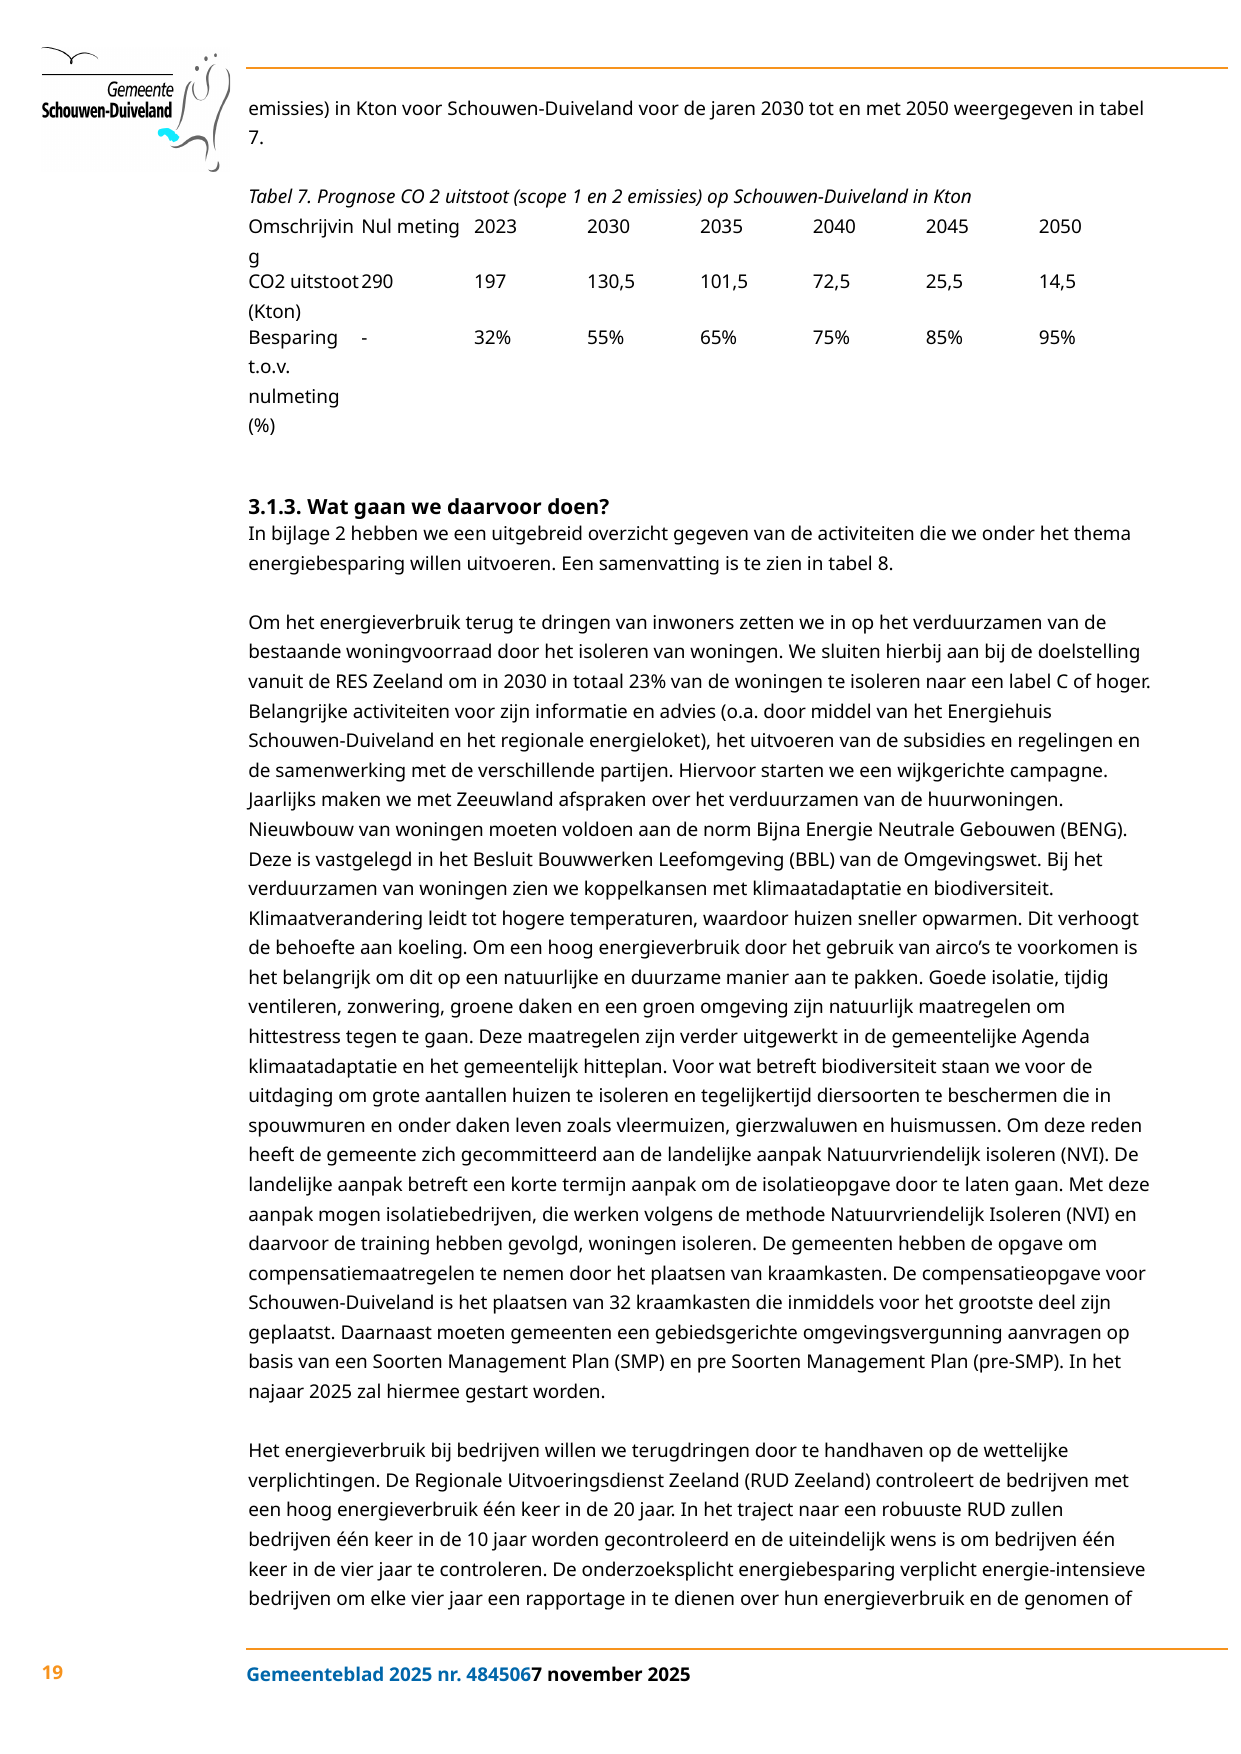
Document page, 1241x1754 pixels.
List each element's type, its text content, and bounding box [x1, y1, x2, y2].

text Het energieverbruik bij bedrijven willen we terugdringen door te handhaven op de wettelijke verplichtingen. De Regionale Uitvoeringsdienst Zeeland (RUD Zeeland) controleert de bedrijven met een hoog energieverbruik één keer in de 20 jaar. In het traject naar een robuuste RUD zullen bedrijven één keer in de 10 jaar worden gecontroleerd en de uiteindelijk wens is om bedrijven één keer in de vier jaar te controleren. De onderzoeksplicht energiebesparing verplicht energie-intensieve bedrijven om elke vier jaar een rapportage in te dienen over hun energieverbruik en de genomen of [248, 1437, 1152, 1611]
table_cell 25,5 [926, 269, 1038, 324]
table_cell 14,5 [1039, 269, 1152, 324]
table_cell 75% [813, 324, 926, 438]
table_cell 65% [700, 324, 813, 438]
table_cell 95% [1039, 324, 1152, 438]
table_cell 130,5 [587, 269, 700, 324]
text Om het energieverbruik terug te dringen van inwoners zetten we in op het verduurzamen van de bestaande woningvoorraad door het isoleren van woningen. We sluiten hierbij aan bij de doelstelling vanuit de RES Zeeland om in 2030 in totaal 23% van de woningen te isoleren naar een label C of hoger. Belangrijke activiteiten voor zijn informatie en advies (o.a. door middel van het Energiehuis Schouwen-Duiveland en het regionale energieloket), het uitvoeren van de subsidies en regelingen en de samenwerking met de verschillende partijen. Hiervoor starten we een wijkgerichte campagne. Jaarlijks maken we met Zeeuwland afspraken over het verduurzamen van de huurwoningen. Nieuwbouw van woningen moeten voldoen aan de norm Bijna Energie Neutrale Gebouwen (BENG). Deze is vastgelegd in het Besluit Bouwwerken Leefomgeving (BBL) van de Omgevingswet. Bij het verduurzamen van woningen zien we koppelkansen met klimaatadaptatie en biodiversiteit. Klimaatverandering leidt tot hogere temperaturen, waardoor huizen sneller opwarmen. Dit verhoogt de behoefte aan koeling. Om een hoog energieverbruik door het gebruik van airco’s te voorkomen is het belangrijk om dit op een natuurlijke en duurzame manier aan te pakken. Goede isolatie, tijdig ventileren, zonwering, groene daken en een groen omgeving zijn natuurlijk maatregelen om hittestress tegen te gaan. Deze maatregelen zijn verder uitgewerkt in de gemeentelijke Agenda klimaatadaptatie en het gemeentelijk hitteplan. Voor wat betreft biodiversiteit staan we voor de uitdaging om grote aantallen huizen te isoleren en tegelijkertijd diersoorten te beschermen die in spouwmuren en onder daken leven zoals vleermuizen, gierzwaluwen en huismussen. Om deze reden heeft de gemeente zich gecommitteerd aan de landelijke aanpak Natuurvriendelijk isoleren (NVI). De landelijke aanpak betreft een korte termijn aanpak om de isolatieopgave door te laten gaan. Met deze aanpak mogen isolatiebedrijven, die werken volgens de methode Natuurvriendelijk Isoleren (NVI) en daarvoor de training hebben gevolgd, woningen isoleren. De gemeenten hebben de opgave om compensatiemaatregelen te nemen door het plaatsen van kraamkasten. De compensatieopgave voor Schouwen-Duiveland is het plaatsen van 32 kraamkasten die inmiddels voor het grootste deel zijn geplaatst. Daarnaast moeten gemeenten een gebiedsgerichte omgevingsvergunning aanvragen op basis van een Soorten Management Plan (SMP) en pre Soorten Management Plan (pre-SMP). In het najaar 2025 zal hiermee gestart worden. [248, 609, 1152, 1404]
table_cell 290 [361, 269, 474, 324]
table_cell 197 [474, 269, 587, 324]
table_header 2050 [1039, 213, 1152, 268]
text emissies) in Kton voor Schouwen-Duiveland voor de jaren 2030 tot en met 2050 weergegeven in tabel 7. [248, 95, 1152, 150]
text In bijlage 2 hebben we een uitgebreid overzicht gegeven van de activiteiten die we onder het thema energiebesparing willen uitvoeren. Een samenvatting is te zien in tabel 8. [248, 520, 1152, 576]
table_header 2035 [700, 213, 813, 268]
table_cell CO2 uitstoot (Kton) [248, 269, 361, 324]
table_cell Besparing t.o.v. nulmeting (%) [248, 324, 361, 438]
picture [41, 47, 231, 172]
table_header 2040 [813, 213, 926, 268]
table_header Omschrijving [248, 213, 361, 268]
table_cell 72,5 [813, 269, 926, 324]
table_header 2045 [926, 213, 1038, 268]
table_header 2030 [587, 213, 700, 268]
table_cell 55% [587, 324, 700, 438]
table_cell 101,5 [700, 269, 813, 324]
table_cell 32% [474, 324, 587, 438]
text Tabel 7. Prognose CO 2 uitstoot (scope 1 en 2 emissies) op Schouwen-Duiveland in Kton [248, 183, 1152, 209]
table_header 2023 [474, 213, 587, 268]
table_cell - [361, 324, 474, 438]
table_header Nul meting [361, 213, 474, 268]
table_cell 85% [926, 324, 1038, 438]
text 3.1.3. Wat gaan we daarvoor doen? [248, 492, 1152, 520]
